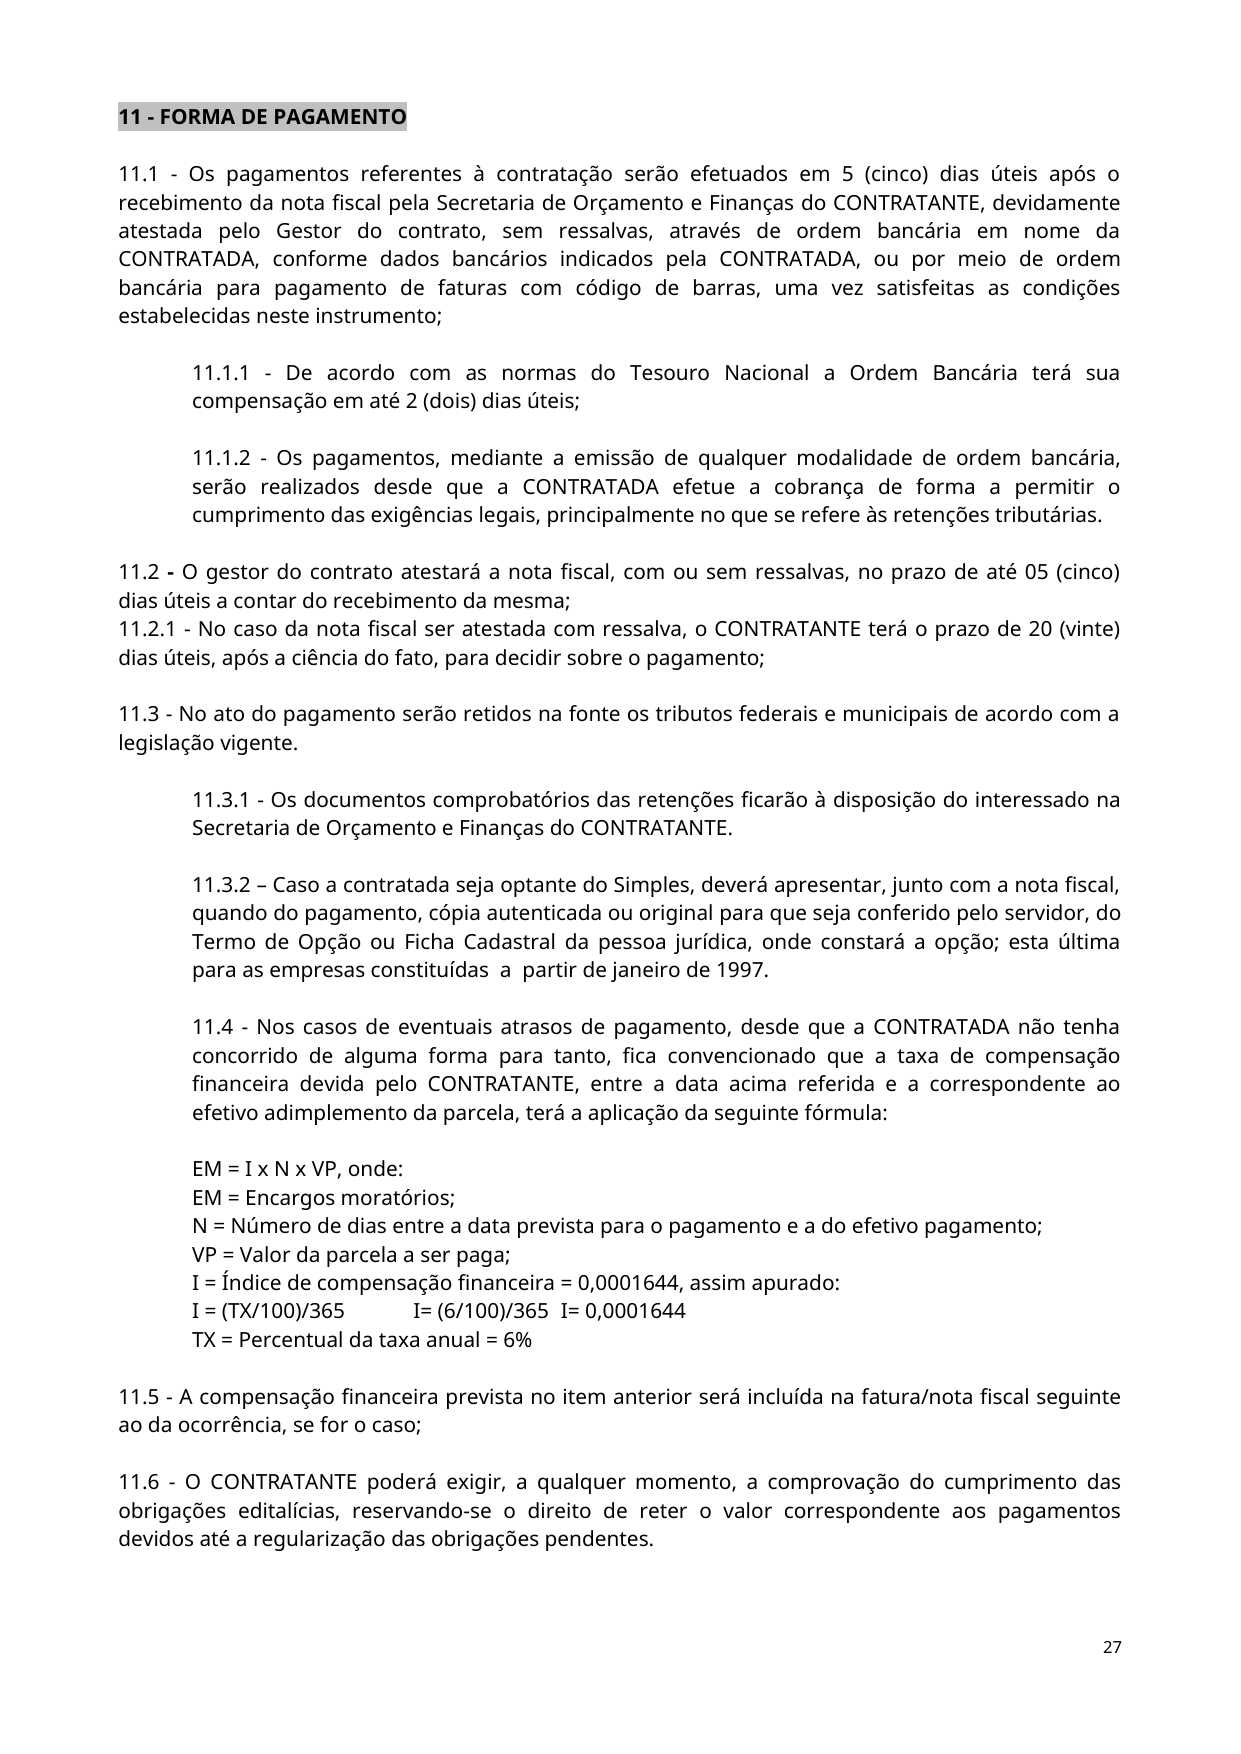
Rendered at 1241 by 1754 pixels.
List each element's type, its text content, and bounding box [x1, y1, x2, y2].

text 11.5 - A compensação financeira prevista no item anterior será incluída na fatura/nota fiscal seguinte ao da ocorrência, se for o caso; [118, 1382, 1122, 1439]
text 11.6 - O CONTRATANTE poderá exigir, a qualquer momento, a comprovação do cumprimento das obrigações editalícias, reservando-se o direito de reter o valor correspondente aos pagamentos devidos até a regularização das obrigações pendentes. [118, 1467, 1122, 1553]
text 11.4 - Nos casos de eventuais atrasos de pagamento, desde que a CONTRATADA não tenha concorrido de alguma forma para tanto, fica convencionado que a taxa de compensação financeira devida pelo CONTRATANTE, entre a data acima referida e a correspondente ao efetivo adimplemento da parcela, terá a aplicação da seguinte fórmula: [192, 1012, 1122, 1126]
text I = (TX/100)/365 I= (6/100)/365 I= 0,0001644 [192, 1297, 1122, 1325]
text 11.3.1 - Os documentos comprobatórios das retenções ficarão à disposição do interessado na Secretaria de Orçamento e Finanças do CONTRATANTE. [192, 785, 1122, 842]
text N = Número de dias entre a data prevista para o pagamento e a do efetivo pagamento; [192, 1211, 1122, 1240]
text 11.3 - No ato do pagamento serão retidos na fonte os tributos federais e municipais de acordo com a legislação vigente. [118, 699, 1122, 756]
text 11.1.1 - De acordo com as normas do Tesouro Nacional a Ordem Bancária terá sua compensação em até 2 (dois) dias úteis; [192, 358, 1122, 415]
text 11.2.1 - No caso da nota fiscal ser atestada com ressalva, o CONTRATANTE terá o prazo de 20 (vinte) dias úteis, após a ciência do fato, para decidir sobre o pagamento; [118, 614, 1122, 671]
text VP = Valor da parcela a ser paga; [192, 1240, 1122, 1268]
text 11 - FORMA DE PAGAMENTO [118, 102, 1122, 131]
text 11.2 - O gestor do contrato atestará a nota fiscal, com ou sem ressalvas, no prazo de até 05 (cinco) dias úteis a contar do recebimento da mesma; [118, 557, 1122, 614]
text TX = Percentual da taxa anual = 6% [192, 1325, 1122, 1353]
text 11.3.2 – Caso a contratada seja optante do Simples, deverá apresentar, junto com a nota fiscal, quando do pagamento, cópia autenticada ou original para que seja conferido pelo servidor, do Termo de Opção ou Ficha Cadastral da pessoa jurídica, onde constará a opção; esta última para as empresas constituídas a partir de janeiro de 1997. [192, 870, 1122, 984]
text I = Índice de compensação financeira = 0,0001644, assim apurado: [192, 1268, 1122, 1297]
text 11.1.2 - Os pagamentos, mediante a emissão de qualquer modalidade de ordem bancária, serão realizados desde que a CONTRATADA efetue a cobrança de forma a permitir o cumprimento das exigências legais, principalmente no que se refere às retenções tributárias. [192, 443, 1122, 529]
text 11.1 - Os pagamentos referentes à contratação serão efetuados em 5 (cinco) dias úteis após o recebimento da nota fiscal pela Secretaria de Orçamento e Finanças do CONTRATANTE, devidamente atestada pelo Gestor do contrato, sem ressalvas, através de ordem bancária em nome da CONTRATADA, conforme dados bancários indicados pela CONTRATADA, ou por meio de ordem bancária para pagamento de faturas com código de barras, uma vez satisfeitas as condições estabelecidas neste instrumento; [118, 159, 1122, 330]
text EM = Encargos moratórios; [192, 1183, 1122, 1211]
text EM = I x N x VP, onde: [192, 1154, 1122, 1183]
